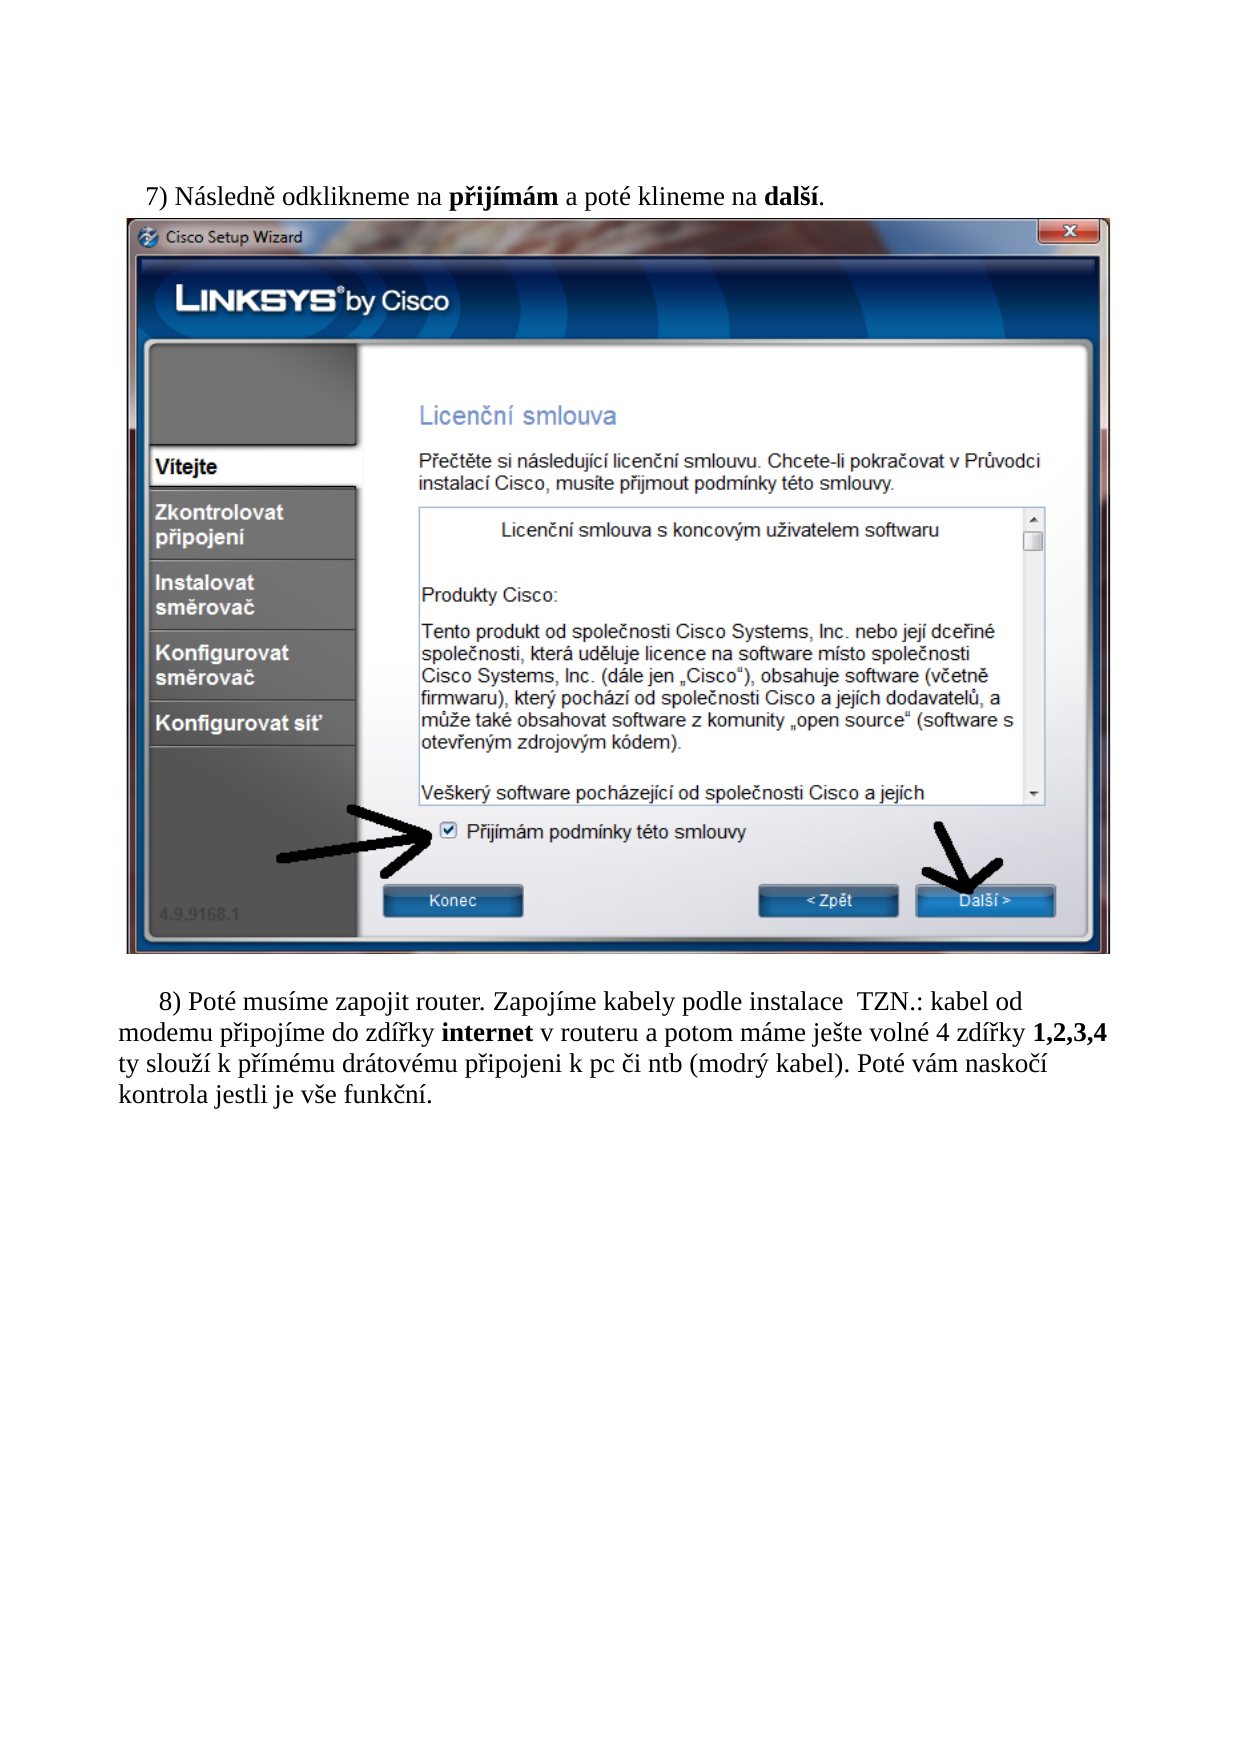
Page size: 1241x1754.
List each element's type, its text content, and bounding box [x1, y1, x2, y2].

text 8) Poté musíme zapojit router. Zapojíme kabely podle instalace TZN.: kabel od modemu připojíme do zdířky internet v routeru a potom máme ješte volné 4 zdířky 1,2,3,4 ty slouží k přímému drátovému připojeni k pc či ntb (modrý kabel). Poté vám naskočí kontrola jestli je vše funkční. [118, 985, 1122, 1109]
text 7) Následně odklikneme na přijímám a poté klineme na další. [138, 180, 1122, 212]
